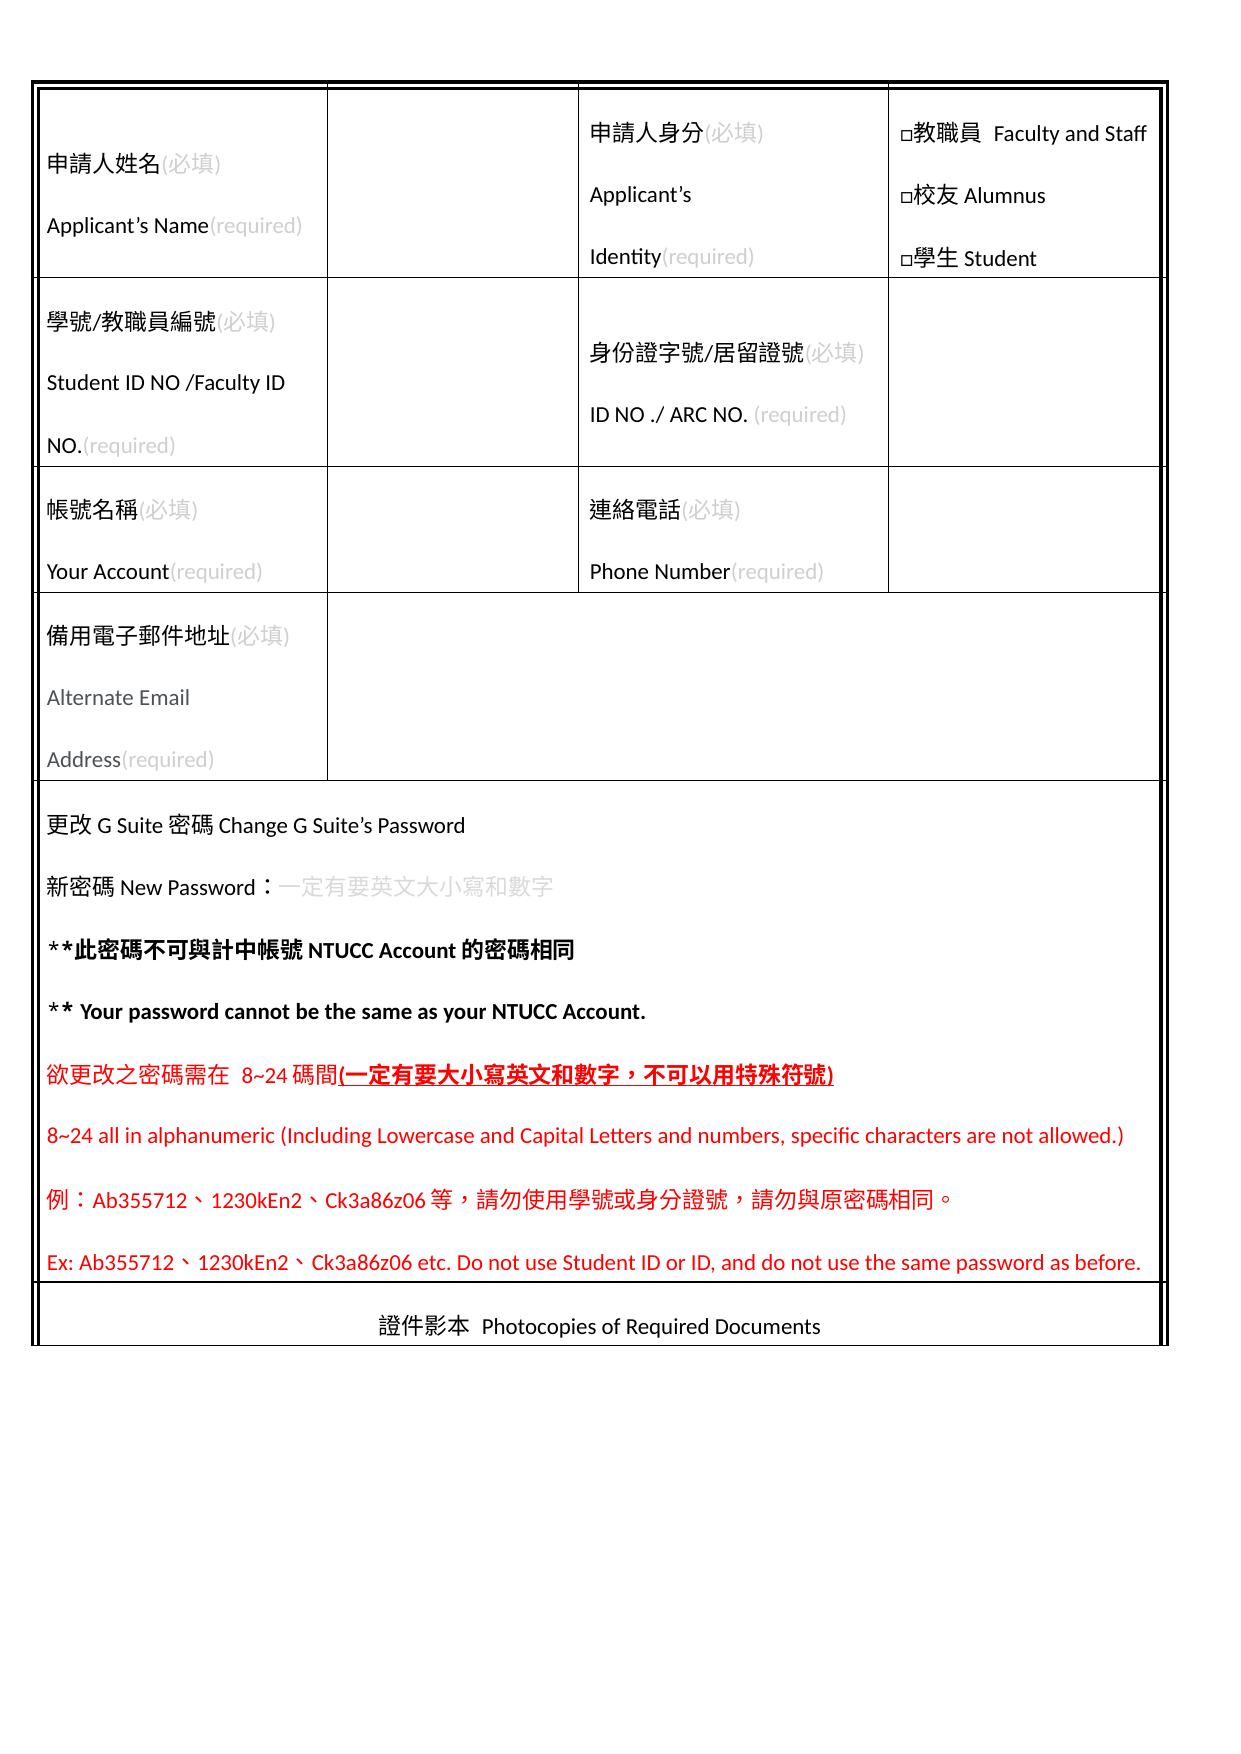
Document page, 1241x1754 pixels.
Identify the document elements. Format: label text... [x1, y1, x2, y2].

table_cell 帳號名稱(必填) Your Account(required) [40, 467, 327, 592]
table_cell [328, 278, 578, 466]
table_cell [328, 593, 1159, 780]
table_header □教職員 Faculty and Staff □校友Alumnus □學生Student [889, 84, 1164, 277]
table_cell 備用電子郵件地址(必填) Alternate Email Address(required) [40, 593, 327, 780]
table_cell [889, 467, 1159, 592]
table_header 申請人身分(必填) Applicant’s Identity(required) [579, 90, 888, 277]
table_cell 身份證字號/居留證號(必填) ID NO ./ ARC NO. (required) [579, 278, 888, 466]
table_cell 學號/教職員編號(必填) Student ID NO /Faculty ID NO.(required) [40, 278, 327, 466]
table_cell 更改G Suite密碼Change G Suite’s Password 新密碼New Password：一定有要英文大小寫和數字 **此密碼不可與計中帳號NTUCC Account的密碼相同 ** Your password cannot be the same as your NTUCC Account. 欲更改之密碼需在 8~24碼間(一定有要大小寫英文和數字，不可以用特殊符號) 8~24 all in alphanumeric (Including Lowercase and Capital Letters and numbers, specific characters are not allowed.) 例：Ab355712、1230kEn2、Ck3a86z06等，請勿使用學號或身分證號，請勿與原密碼相同。 Ex: Ab355712、1230kEn2、Ck3a86z06 etc. Do not use Student ID or ID, and do not use the same password as before. [40, 781, 1159, 1281]
table_header 申請人姓名(必填) Applicant’s Name(required) [35, 84, 327, 277]
table_cell [889, 278, 1159, 466]
table_cell 連絡電話(必填) Phone Number(required) [579, 467, 888, 592]
table_header [328, 90, 578, 277]
table_cell [328, 467, 578, 592]
table_cell 證件影本 Photocopies of Required Documents [40, 1283, 1159, 1345]
